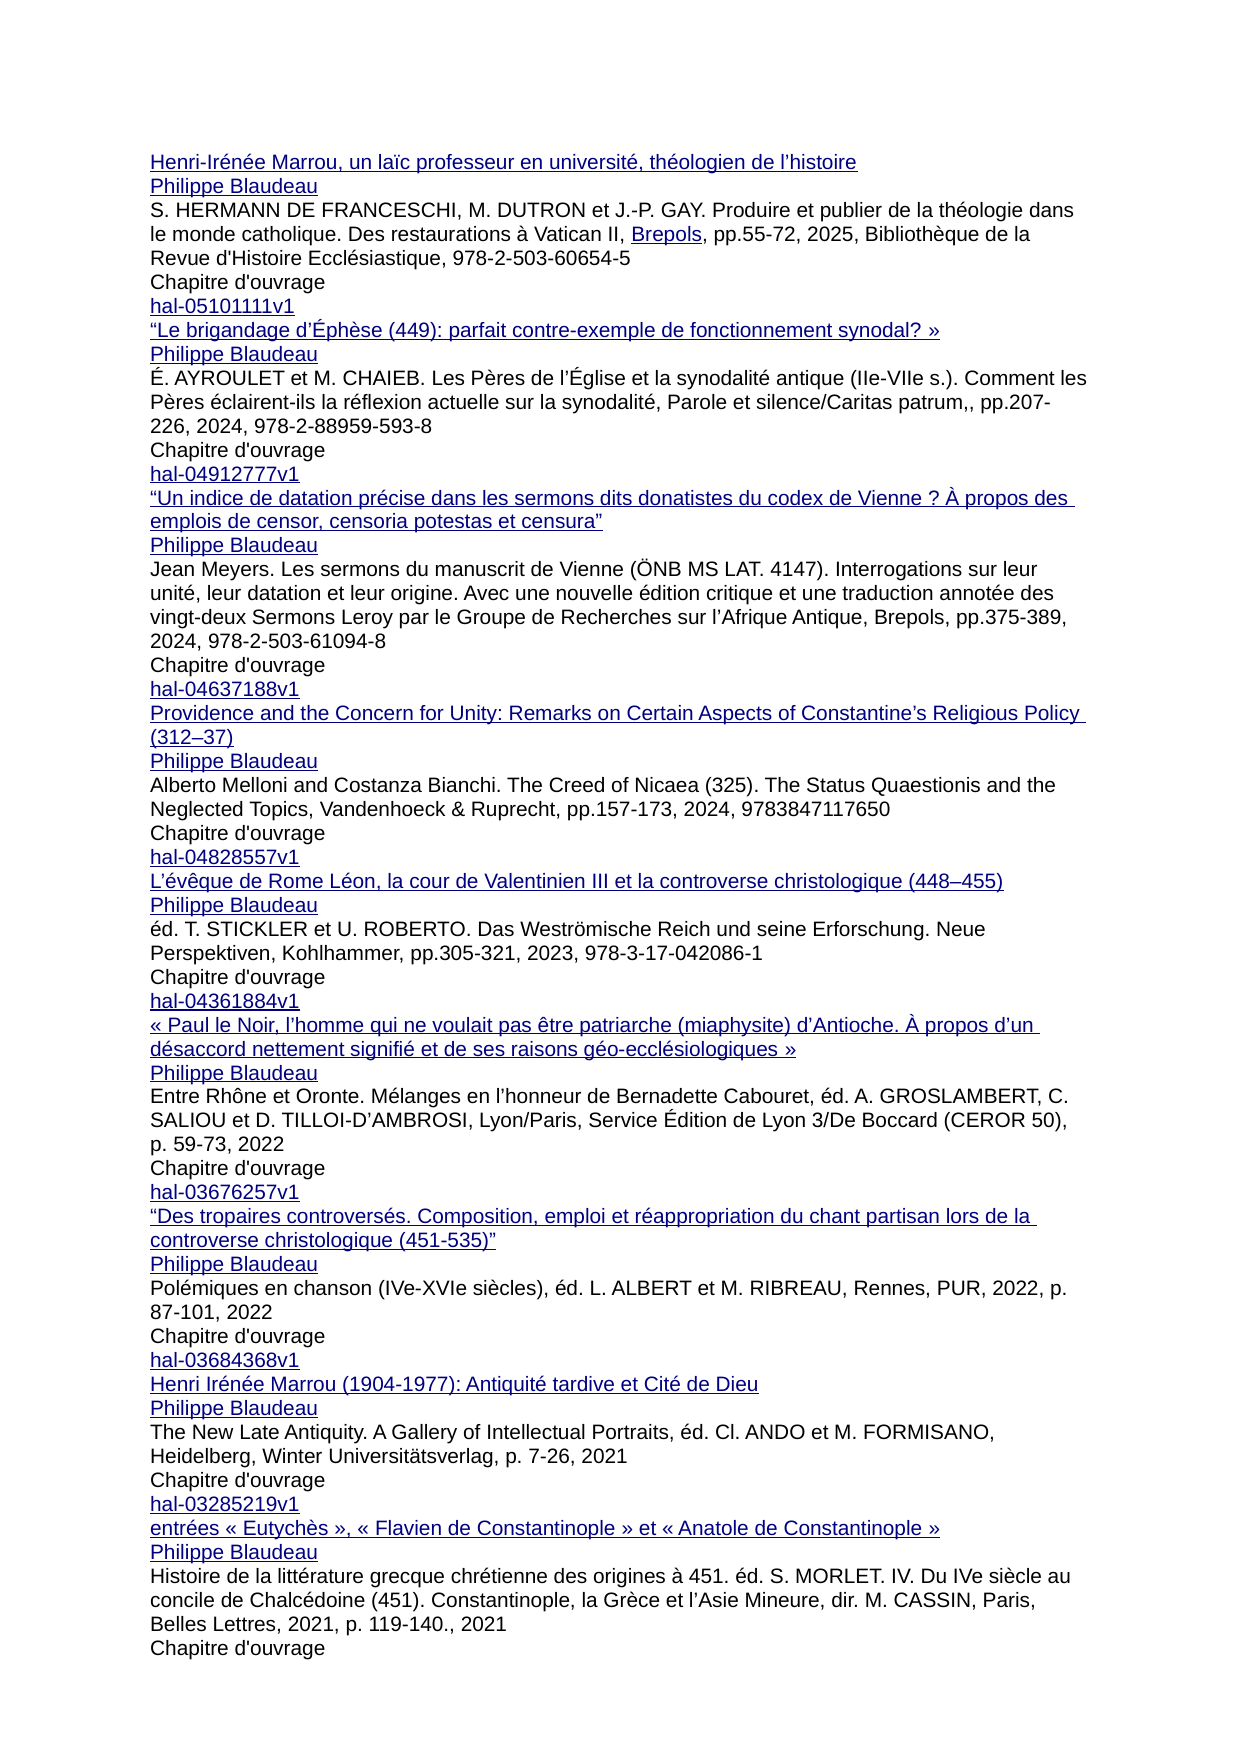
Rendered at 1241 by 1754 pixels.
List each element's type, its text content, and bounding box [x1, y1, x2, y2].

table_cell “Le brigandage d’Éphèse (449): parfait contre-exemple de fonctionnement synodal? » Philippe Blaudeau É. AYROULET et M. CHAIEB. Les Pères de l’Église et la synodalité antique (IIe-VIIe s.). Comment les Pères éclairent-ils la réflexion actuelle sur la synodalité, Parole et silence/Caritas patrum,, pp.207-226, 2024, 978-2-88959-593-8 Chapitre d'ouvrage hal-04912777v1 [150, 318, 1090, 485]
table_cell Henri Irénée Marrou (1904-1977): Antiquité tardive et Cité de Dieu Philippe Blaudeau The New Late Antiquity. A Gallery of Intellectual Portraits, éd. Cl. ANDO et M. FORMISANO, Heidelberg, Winter Universitätsverlag, p. 7-26, 2021 Chapitre d'ouvrage hal-03285219v1 [150, 1372, 1090, 1516]
table_cell Providence and the Concern for Unity: Remarks on Certain Aspects of Constantine’s Religious Policy (312–37) Philippe Blaudeau Alberto Melloni and Costanza Bianchi. The Creed of Nicaea (325). The Status Quaestionis and the Neglected Topics, Vandenhoeck & Ruprecht, pp.157-173, 2024, 9783847117650 Chapitre d'ouvrage hal-04828557v1 [150, 701, 1090, 869]
table_cell “Des tropaires controversés. Composition, emploi et réappropriation du chant partisan lors de la controverse christologique (451-535)” Philippe Blaudeau Polémiques en chanson (IVe-XVIe siècles), éd. L. ALBERT et M. RIBREAU, Rennes, PUR, 2022, p. 87-101, 2022 Chapitre d'ouvrage hal-03684368v1 [150, 1204, 1090, 1372]
table_cell Henri-Irénée Marrou, un laïc professeur en université, théologien de l’histoire Philippe Blaudeau S. HERMANN DE FRANCESCHI, M. DUTRON et J.-P. GAY. Produire et publier de la théologie dans le monde catholique. Des restaurations à Vatican II, Brepols, pp.55-72, 2025, Bibliothèque de la Revue d'Histoire Ecclésiastique, 978-2-503-60654-5 Chapitre d'ouvrage hal-05101111v1 [150, 150, 1090, 318]
table_cell entrées « Eutychès », « Flavien de Constantinople » et « Anatole de Constantinople » Philippe Blaudeau Histoire de la littérature grecque chrétienne des origines à 451. éd. S. MORLET. IV. Du IVe siècle au concile de Chalcédoine (451). Constantinople, la Grèce et l’Asie Mineure, dir. M. CASSIN, Paris, Belles Lettres, 2021, p. 119-140., 2021 Chapitre d'ouvrage [150, 1516, 1090, 1659]
table_cell “Un indice de datation précise dans les sermons dits donatistes du codex de Vienne ? À propos des emplois de censor, censoria potestas et censura” Philippe Blaudeau Jean Meyers. Les sermons du manuscrit de Vienne (ÖNB MS LAT. 4147). Interrogations sur leur unité, leur datation et leur origine. Avec une nouvelle édition critique et une traduction annotée des vingt-deux Sermons Leroy par le Groupe de Recherches sur l’Afrique Antique, Brepols, pp.375-389, 2024, 978-2-503-61094-8 Chapitre d'ouvrage hal-04637188v1 [150, 485, 1090, 701]
table_cell « Paul le Noir, l’homme qui ne voulait pas être patriarche (miaphysite) d’Antioche. À propos d’un désaccord nettement signifié et de ses raisons géo-ecclésiologiques » Philippe Blaudeau Entre Rhône et Oronte. Mélanges en l’honneur de Bernadette Cabouret, éd. A. GROSLAMBERT, C. SALIOU et D. TILLOI-D’AMBROSI, Lyon/Paris, Service Édition de Lyon 3/De Boccard (CEROR 50), p. 59-73, 2022 Chapitre d'ouvrage hal-03676257v1 [150, 1013, 1090, 1204]
table_cell L’évêque de Rome Léon, la cour de Valentinien III et la controverse christologique (448–455) Philippe Blaudeau éd. T. STICKLER et U. ROBERTO. Das Weströmische Reich und seine Erforschung. Neue Perspektiven, Kohlhammer, pp.305-321, 2023, 978-3-17-042086-1 Chapitre d'ouvrage hal-04361884v1 [150, 869, 1090, 1012]
